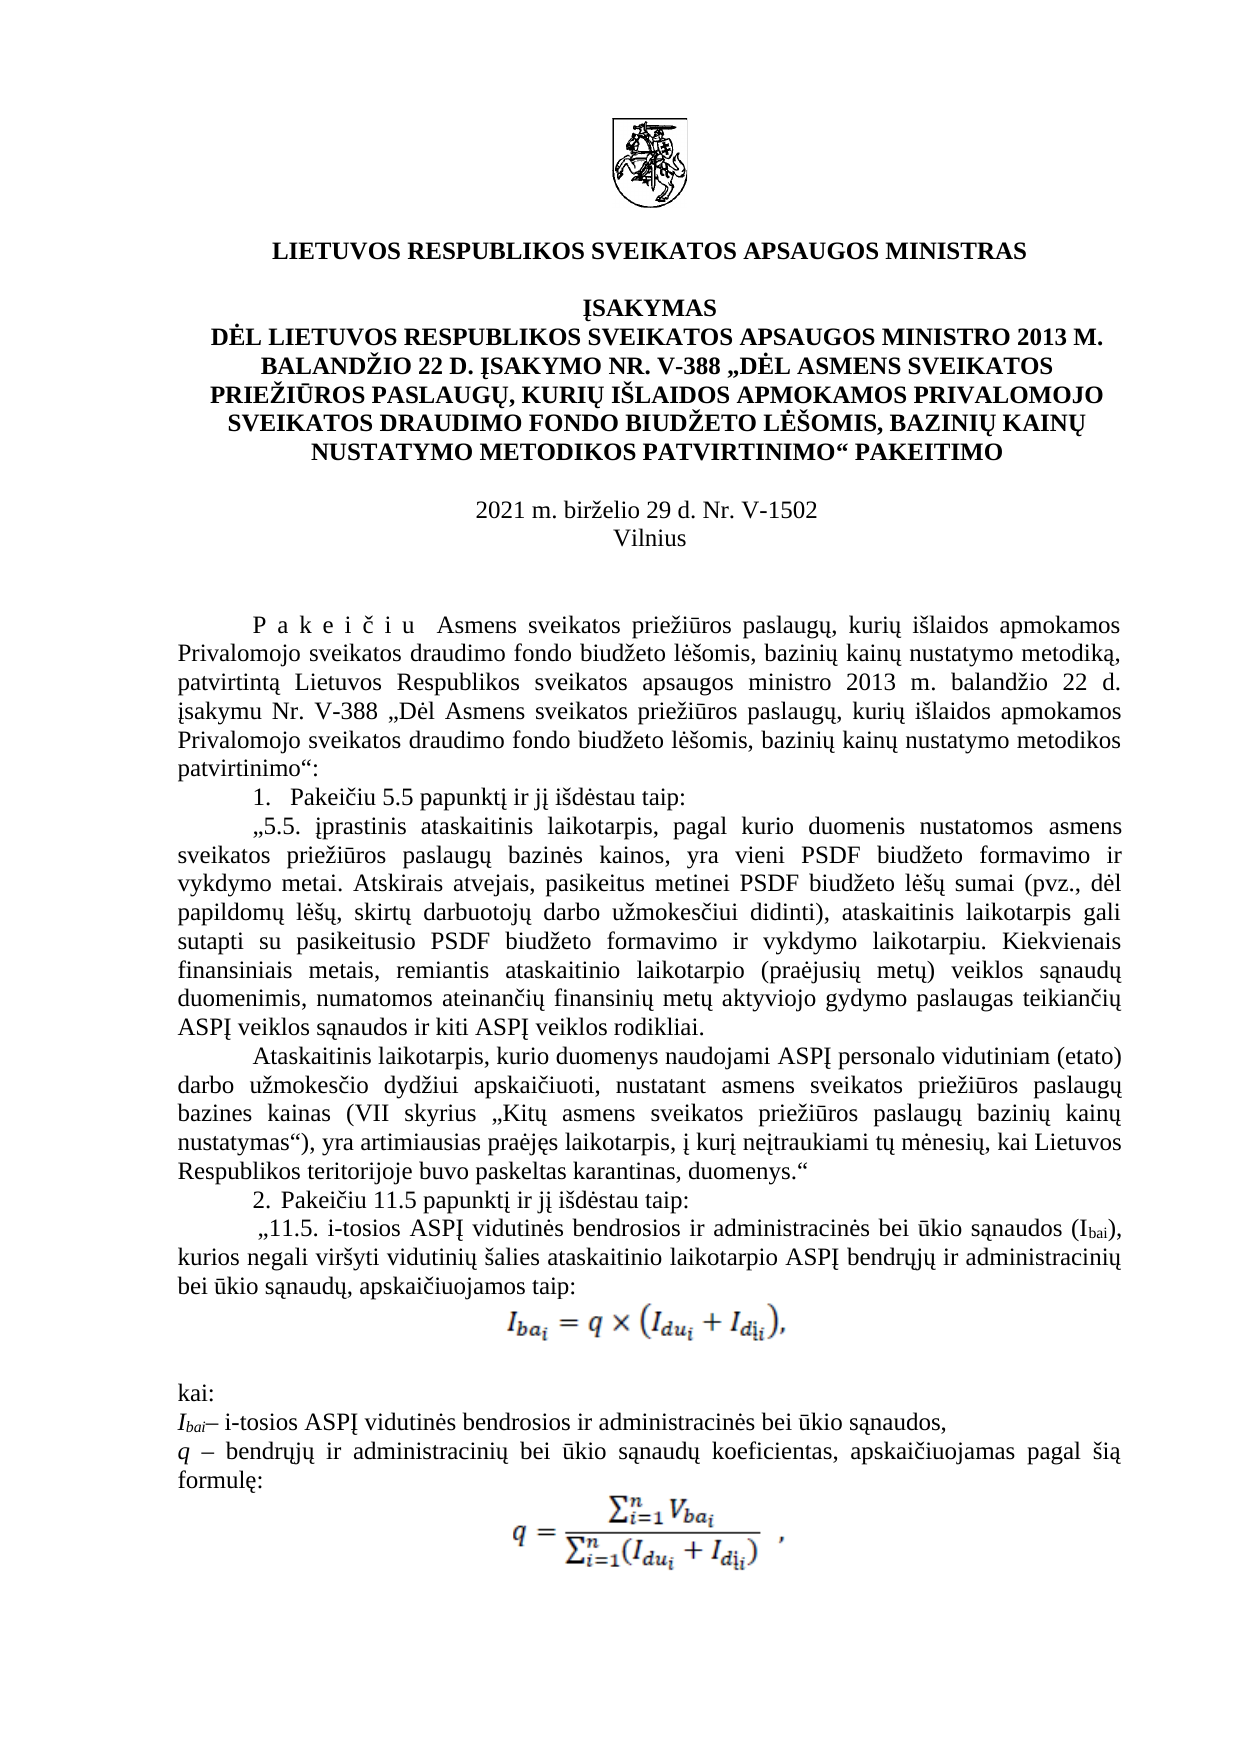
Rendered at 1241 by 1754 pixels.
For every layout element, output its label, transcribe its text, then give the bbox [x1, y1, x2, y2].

text Vilnius [177, 523, 1122, 552]
text 2. Pakeičiu 11.5 papunktį ir jį išdėstau taip: [252, 1185, 1122, 1213]
text 1. Pakeičiu 5.5 papunktį ir jį išdėstau taip: [252, 782, 1122, 811]
text „11.5. i-tosios ASPĮ vidutinės bendrosios ir administracinės bei ūkio sąnaudos (Ibai), kurios negali viršyti vidutinių šalies ataskaitinio laikotarpio ASPĮ bendrųjų ir administracinių bei ūkio sąnaudų, apskaičiuojamos taip: [177, 1213, 1122, 1300]
text Ataskaitinis laikotarpis, kurio duomenys naudojami ASPĮ personalo vidutiniam (etato) darbo užmokesčio dydžiui apskaičiuoti, nustatant asmens sveikatos priežiūros paslaugų bazines kainas (VII skyrius „Kitų asmens sveikatos priežiūros paslaugų bazinių kainų nustatymas“), yra artimiausias praėjęs laikotarpis, į kurį neįtraukiami tų mėnesių, kai Lietuvos Respublikos teritorijoje buvo paskeltas karantinas, duomenys.“ [177, 1041, 1122, 1185]
text 2021 m. birželio 29 d. Nr. V-1502 [177, 495, 1122, 523]
text q – bendrųjų ir administracinių bei ūkio sąnaudų koeficientas, apskaičiuojamas pagal šią formulę: [177, 1436, 1122, 1493]
text P a k e i č i u Asmens sveikatos priežiūros paslaugų, kurių išlaidos apmokamos Privalomojo sveikatos draudimo fondo biudžeto lėšomis, bazinių kainų nustatymo metodiką, patvirtintą Lietuvos Respublikos sveikatos apsaugos ministro 2013 m. balandžio 22 d. įsakymu Nr. V-388 „Dėl Asmens sveikatos priežiūros paslaugų, kurių išlaidos apmokamos Privalomojo sveikatos draudimo fondo biudžeto lėšomis, bazinių kainų nustatymo metodikos patvirtinimo“: [177, 610, 1122, 782]
text DĖL LIETUVOS RESPUBLIKOS SVEIKATOS APSAUGOS MINISTRO 2013 M. BALANDŽIO 22 D. ĮSAKYMO NR. V-388 „DĖL ASMENS SVEIKATOS PRIEŽIŪROS PASLAUGŲ, KURIŲ IŠLAIDOS APMOKAMOS PRIVALOMOJO SVEIKATOS DRAUDIMO FONDO BIUDŽETO LĖŠOMIS, BAZINIŲ KAINŲ NUSTATYMO METODIKOS PATVIRTINIMO“ PAKEITIMO [192, 322, 1122, 466]
text ĮSAKYMAS [177, 293, 1122, 322]
text Ibai– i-tosios ASPĮ vidutinės bendrosios ir administracinės bei ūkio sąnaudos, [177, 1407, 1122, 1436]
text „5.5. įprastinis ataskaitinis laikotarpis, pagal kurio duomenis nustatomos asmens sveikatos priežiūros paslaugų bazinės kainos, yra vieni PSDF biudžeto formavimo ir vykdymo metai. Atskirais atvejais, pasikeitus metinei PSDF biudžeto lėšų sumai (pvz., dėl papildomų lėšų, skirtų darbuotojų darbo užmokesčiui didinti), ataskaitinis laikotarpis gali sutapti su pasikeitusio PSDF biudžeto formavimo ir vykdymo laikotarpiu. Kiekvienais finansiniais metais, remiantis ataskaitinio laikotarpio (praėjusių metų) veiklos sąnaudų duomenimis, numatomos ateinančių finansinių metų aktyviojo gydymo paslaugas teikiančių ASPĮ veiklos sąnaudos ir kiti ASPĮ veiklos rodikliai. [177, 811, 1122, 1041]
text LIETUVOS RESPUBLIKOS SVEIKATOS APSAUGOS MINISTRAS [177, 236, 1122, 265]
text kai: [177, 1378, 1122, 1407]
